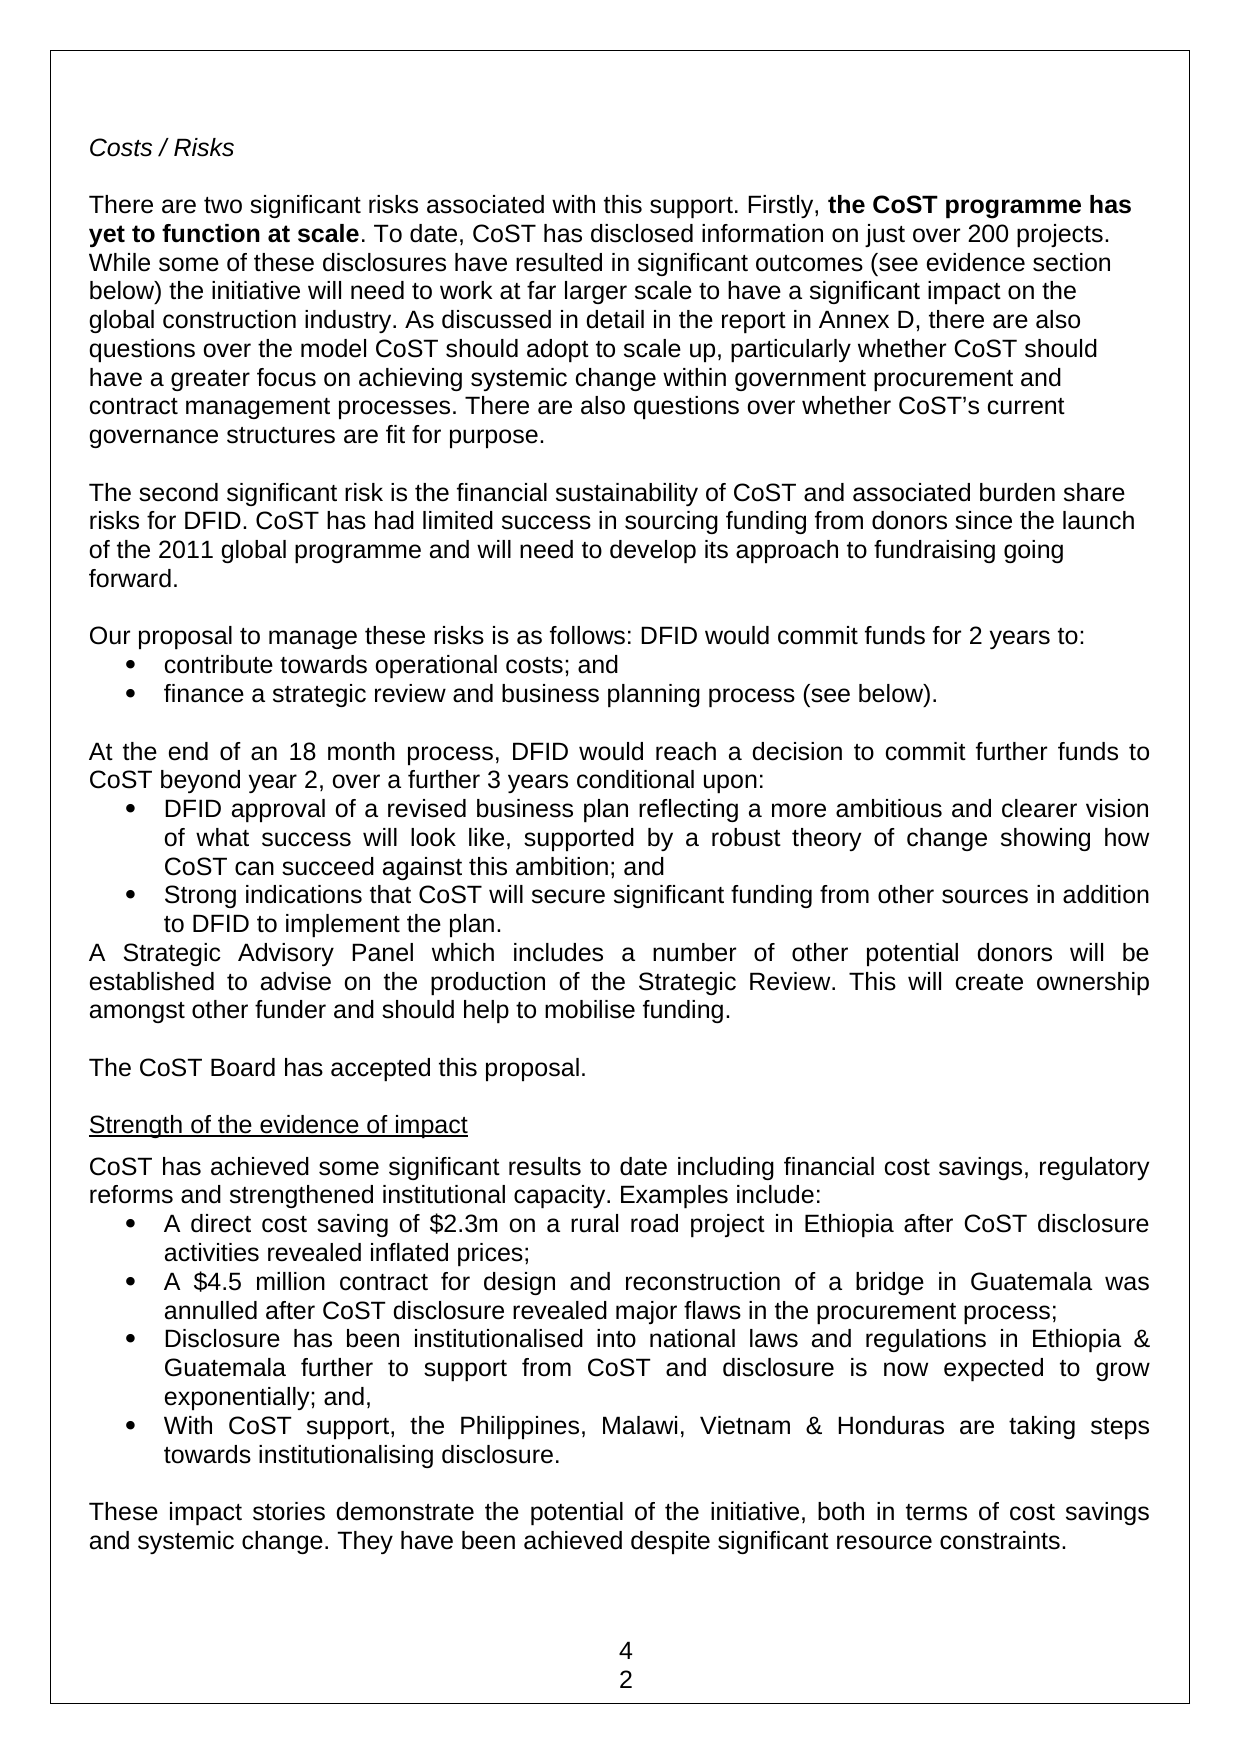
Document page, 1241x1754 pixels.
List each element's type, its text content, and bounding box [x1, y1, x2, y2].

text Our proposal to manage these risks is as follows: DFID would commit funds for 2 years to: [89, 621, 1152, 650]
list Strong indications that CoST will secure significant funding from other sources in addition to DFID to implement the plan. [126, 880, 1152, 938]
text There are two significant risks associated with this support. Firstly, the CoST programme has yet to function at scale. To date, CoST has disclosed information on just over 200 projects. While some of these disclosures have resulted in significant outcomes (see evidence section below) the initiative will need to work at far larger scale to have a significant impact on the global construction industry. As discussed in detail in the report in Annex D, there are also questions over the model CoST should adopt to scale up, particularly whether CoST should have a greater focus on achieving systemic change within government procurement and contract management processes. There are also questions over whether CoST’s current governance structures are fit for purpose. [89, 190, 1152, 449]
list DFID approval of a revised business plan reflecting a more ambitious and clearer vision of what success will look like, supported by a robust theory of change showing how CoST can succeed against this ambition; and [126, 794, 1152, 880]
text Costs / Risks [89, 132, 1152, 161]
text These impact stories demonstrate the potential of the initiative, both in terms of cost savings and systemic change. They have been achieved despite significant resource constraints. [89, 1497, 1152, 1554]
list Disclosure has been institutionalised into national laws and regulations in Ethiopia & Guatemala further to support from CoST and disclosure is now expected to grow exponentially; and, [126, 1324, 1152, 1411]
text CoST has achieved some significant results to date including financial cost savings, regulatory reforms and strengthened institutional capacity. Examples include: [89, 1152, 1152, 1209]
text The CoST Board has accepted this proposal. [89, 1053, 1152, 1082]
text At the end of an 18 month process, DFID would reach a decision to commit further funds to CoST beyond year 2, over a further 3 years conditional upon: [89, 736, 1152, 794]
text The second significant risk is the financial sustainability of CoST and associated burden share risks for DFID. CoST has had limited success in sourcing funding from donors since the launch of the 2011 global programme and will need to develop its approach to fundraising going forward. [89, 477, 1152, 592]
text A Strategic Advisory Panel which includes a number of other potential donors will be established to advise on the production of the Strategic Review. This will create ownership amongst other funder and should help to mobilise funding. [89, 938, 1152, 1024]
list contribute towards operational costs; and [126, 650, 1152, 679]
list A direct cost saving of $2.3m on a rural road project in Ethiopia after CoST disclosure activities revealed inflated prices; [126, 1209, 1152, 1267]
list With CoST support, the Philippines, Malawi, Vietnam & Honduras are taking steps towards institutionalising disclosure. [126, 1411, 1152, 1468]
list finance a strategic review and business planning process (see below). [126, 679, 1152, 708]
text Strength of the evidence of impact [89, 1110, 1152, 1139]
list A $4.5 million contract for design and reconstruction of a bridge in Guatemala was annulled after CoST disclosure revealed major flaws in the procurement process; [126, 1267, 1152, 1324]
